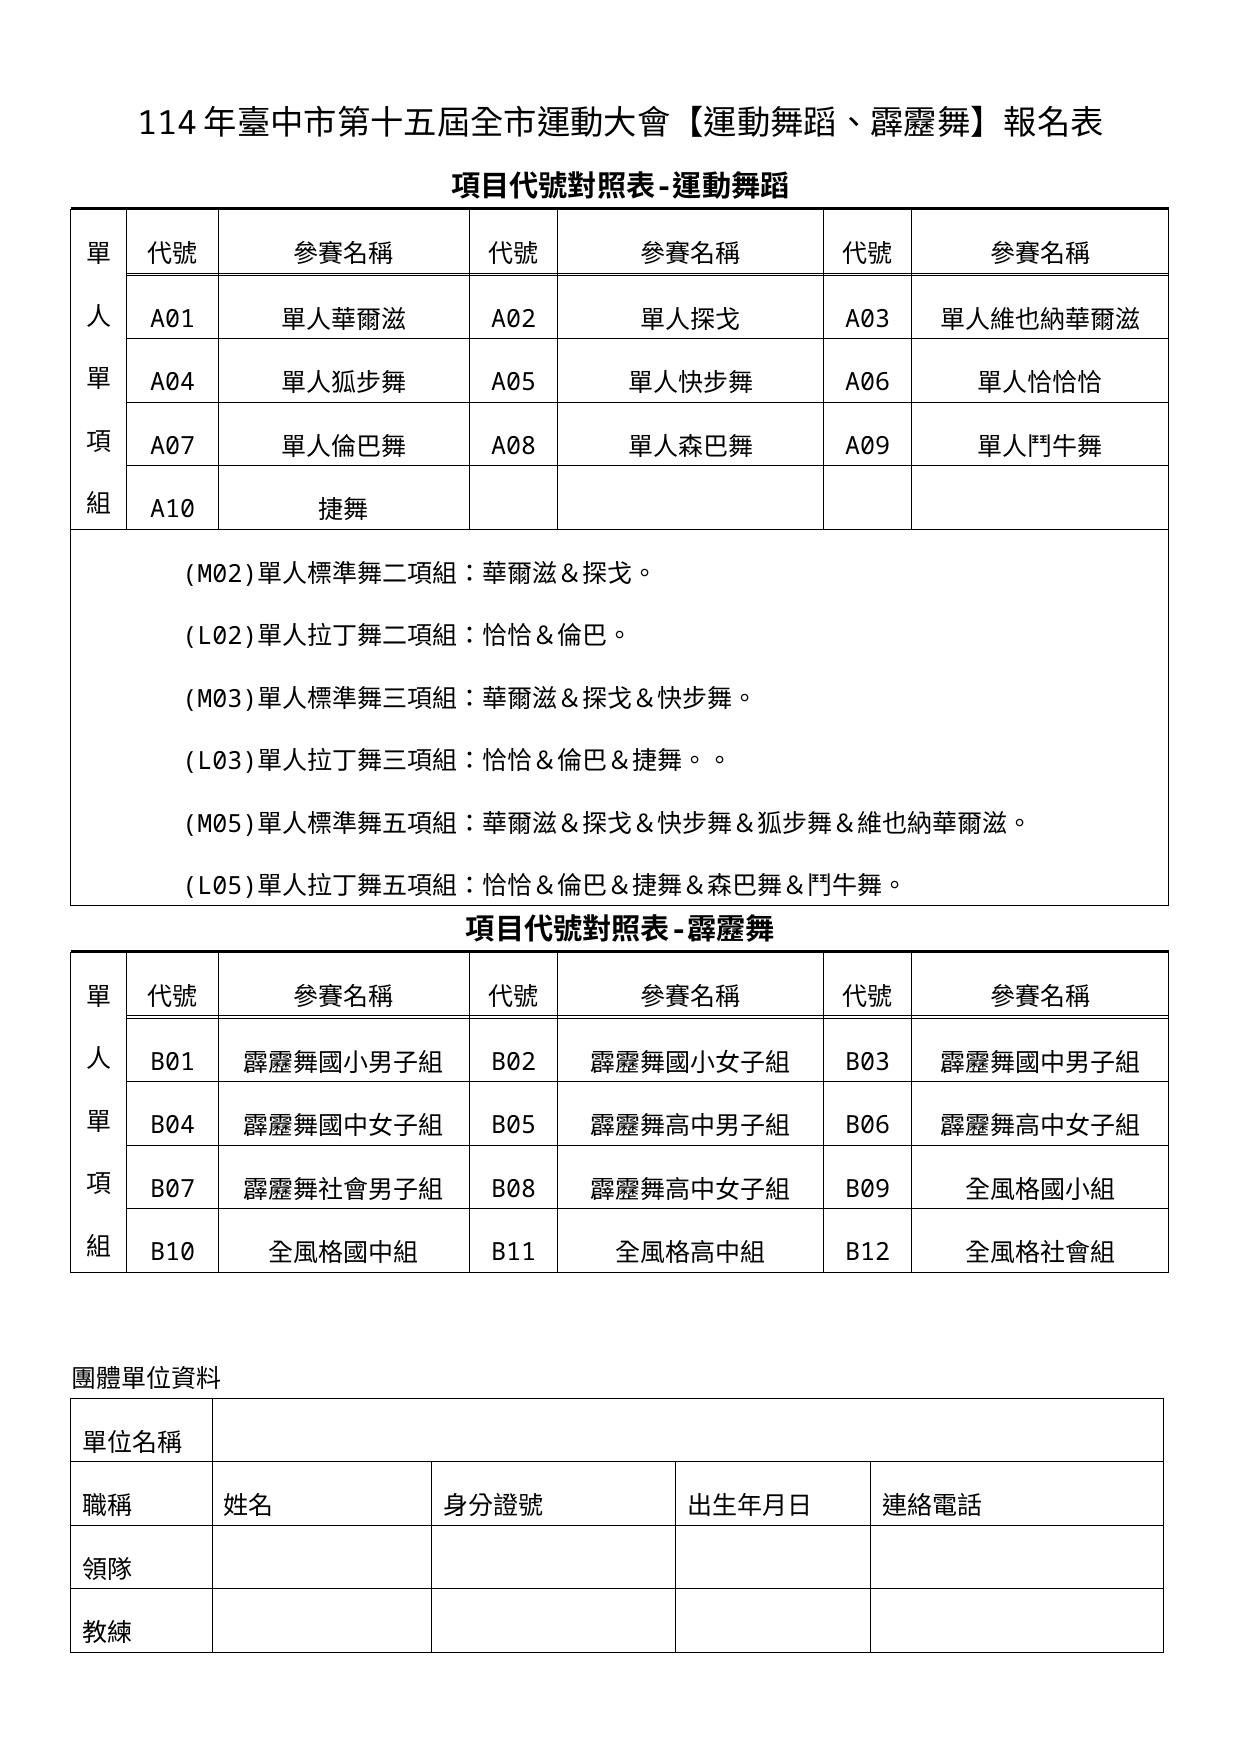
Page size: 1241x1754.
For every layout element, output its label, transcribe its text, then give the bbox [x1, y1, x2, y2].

table_cell 全風格國中組 [219, 1209, 469, 1272]
table_cell 全風格國小組 [912, 1146, 1168, 1208]
table_cell [676, 1526, 870, 1588]
table_cell 身分證號 [432, 1462, 675, 1525]
table_header 單人單項組 [71, 953, 126, 1272]
table_header 代號 [127, 953, 218, 1015]
table_header 代號 [824, 210, 911, 272]
table_cell 霹靂舞社會男子組 [219, 1146, 469, 1208]
table_cell 單人狐步舞 [219, 339, 469, 402]
table_cell A06 [824, 339, 911, 402]
table_cell [213, 1589, 431, 1652]
table_cell [432, 1589, 675, 1652]
table_header 參賽名稱 [912, 953, 1168, 1015]
table_cell 姓名 [213, 1462, 431, 1525]
table_cell A03 [824, 276, 911, 338]
table_cell B07 [127, 1146, 218, 1208]
table_cell A10 [127, 466, 218, 529]
table_cell B02 [470, 1019, 557, 1081]
table_cell 捷舞 [219, 466, 469, 529]
table_header 參賽名稱 [558, 953, 823, 1015]
table_cell 單人森巴舞 [558, 403, 823, 465]
table_cell 單人恰恰恰 [912, 339, 1168, 402]
table_cell 霹靂舞國中女子組 [219, 1082, 469, 1144]
table_cell A02 [470, 276, 557, 338]
table_header 代號 [470, 953, 557, 1015]
table_cell A05 [470, 339, 557, 402]
table_header 參賽名稱 [558, 210, 823, 272]
table_header 代號 [127, 210, 218, 272]
table_cell 單人鬥牛舞 [912, 403, 1168, 465]
text 項目代號對照表-運動舞蹈 [71, 163, 1169, 207]
table_cell 領隊 [71, 1526, 212, 1588]
table_cell [213, 1526, 431, 1588]
table_cell [912, 466, 1168, 529]
table_cell 教練 [71, 1589, 212, 1652]
table_header 單位名稱 [71, 1399, 212, 1461]
table_cell 霹靂舞高中女子組 [912, 1082, 1168, 1144]
table_cell 單人倫巴舞 [219, 403, 469, 465]
table_cell A07 [127, 403, 218, 465]
table_cell [871, 1526, 1163, 1588]
table_cell A01 [127, 276, 218, 338]
table_cell B10 [127, 1209, 218, 1272]
table_cell [824, 466, 911, 529]
table_cell A09 [824, 403, 911, 465]
text 團體單位資料 [71, 1335, 1169, 1398]
table_cell [558, 466, 823, 529]
table_header 參賽名稱 [912, 210, 1168, 272]
table_cell A04 [127, 339, 218, 402]
table_header 代號 [824, 953, 911, 1015]
table_cell [432, 1526, 675, 1588]
table_cell 霹靂舞國小女子組 [558, 1019, 823, 1081]
table_cell 全風格社會組 [912, 1209, 1168, 1272]
table_cell A08 [470, 403, 557, 465]
table_header 代號 [470, 210, 557, 272]
table_cell 單人探戈 [558, 276, 823, 338]
table_cell B04 [127, 1082, 218, 1144]
table_cell B05 [470, 1082, 557, 1144]
table_cell B06 [824, 1082, 911, 1144]
table_cell 霹靂舞國中男子組 [912, 1019, 1168, 1081]
table_cell 單人維也納華爾滋 [912, 276, 1168, 338]
table_cell B08 [470, 1146, 557, 1208]
table_cell B09 [824, 1146, 911, 1208]
text 項目代號對照表-霹靂舞 [71, 906, 1169, 950]
table_header 單人單項組 [71, 210, 126, 529]
table_cell 全風格高中組 [558, 1209, 823, 1272]
table_cell 單人快步舞 [558, 339, 823, 402]
table_cell [470, 466, 557, 529]
table_cell (M02)單人標準舞二項組：華爾滋＆探戈。 (L02)單人拉丁舞二項組：恰恰＆倫巴。 (M03)單人標準舞三項組：華爾滋＆探戈＆快步舞。 (L03)單人拉丁舞三項組：恰恰＆倫巴＆捷舞。。 (M05)單人標準舞五項組：華爾滋＆探戈＆快步舞＆狐步舞＆維也納華爾滋。 (L05)單人拉丁舞五項組：恰恰＆倫巴＆捷舞＆森巴舞＆鬥牛舞。 [71, 530, 1168, 905]
table_cell B01 [127, 1019, 218, 1081]
table_cell [871, 1589, 1163, 1652]
table_cell 霹靂舞高中男子組 [558, 1082, 823, 1144]
table_cell B12 [824, 1209, 911, 1272]
table_cell 霹靂舞國小男子組 [219, 1019, 469, 1081]
table_cell 單人華爾滋 [219, 276, 469, 338]
table_cell B11 [470, 1209, 557, 1272]
table_cell 連絡電話 [871, 1462, 1163, 1525]
table_header 參賽名稱 [219, 953, 469, 1015]
table_cell 職稱 [71, 1462, 212, 1525]
table_cell 出生年月日 [676, 1462, 870, 1525]
text 114年臺中市第十五屆全市運動大會【運動舞蹈、霹靂舞】報名表 [71, 96, 1169, 144]
table_cell B03 [824, 1019, 911, 1081]
table_cell [676, 1589, 870, 1652]
table_header 參賽名稱 [219, 210, 469, 272]
table_header [213, 1399, 1163, 1461]
table_cell 霹靂舞高中女子組 [558, 1146, 823, 1208]
